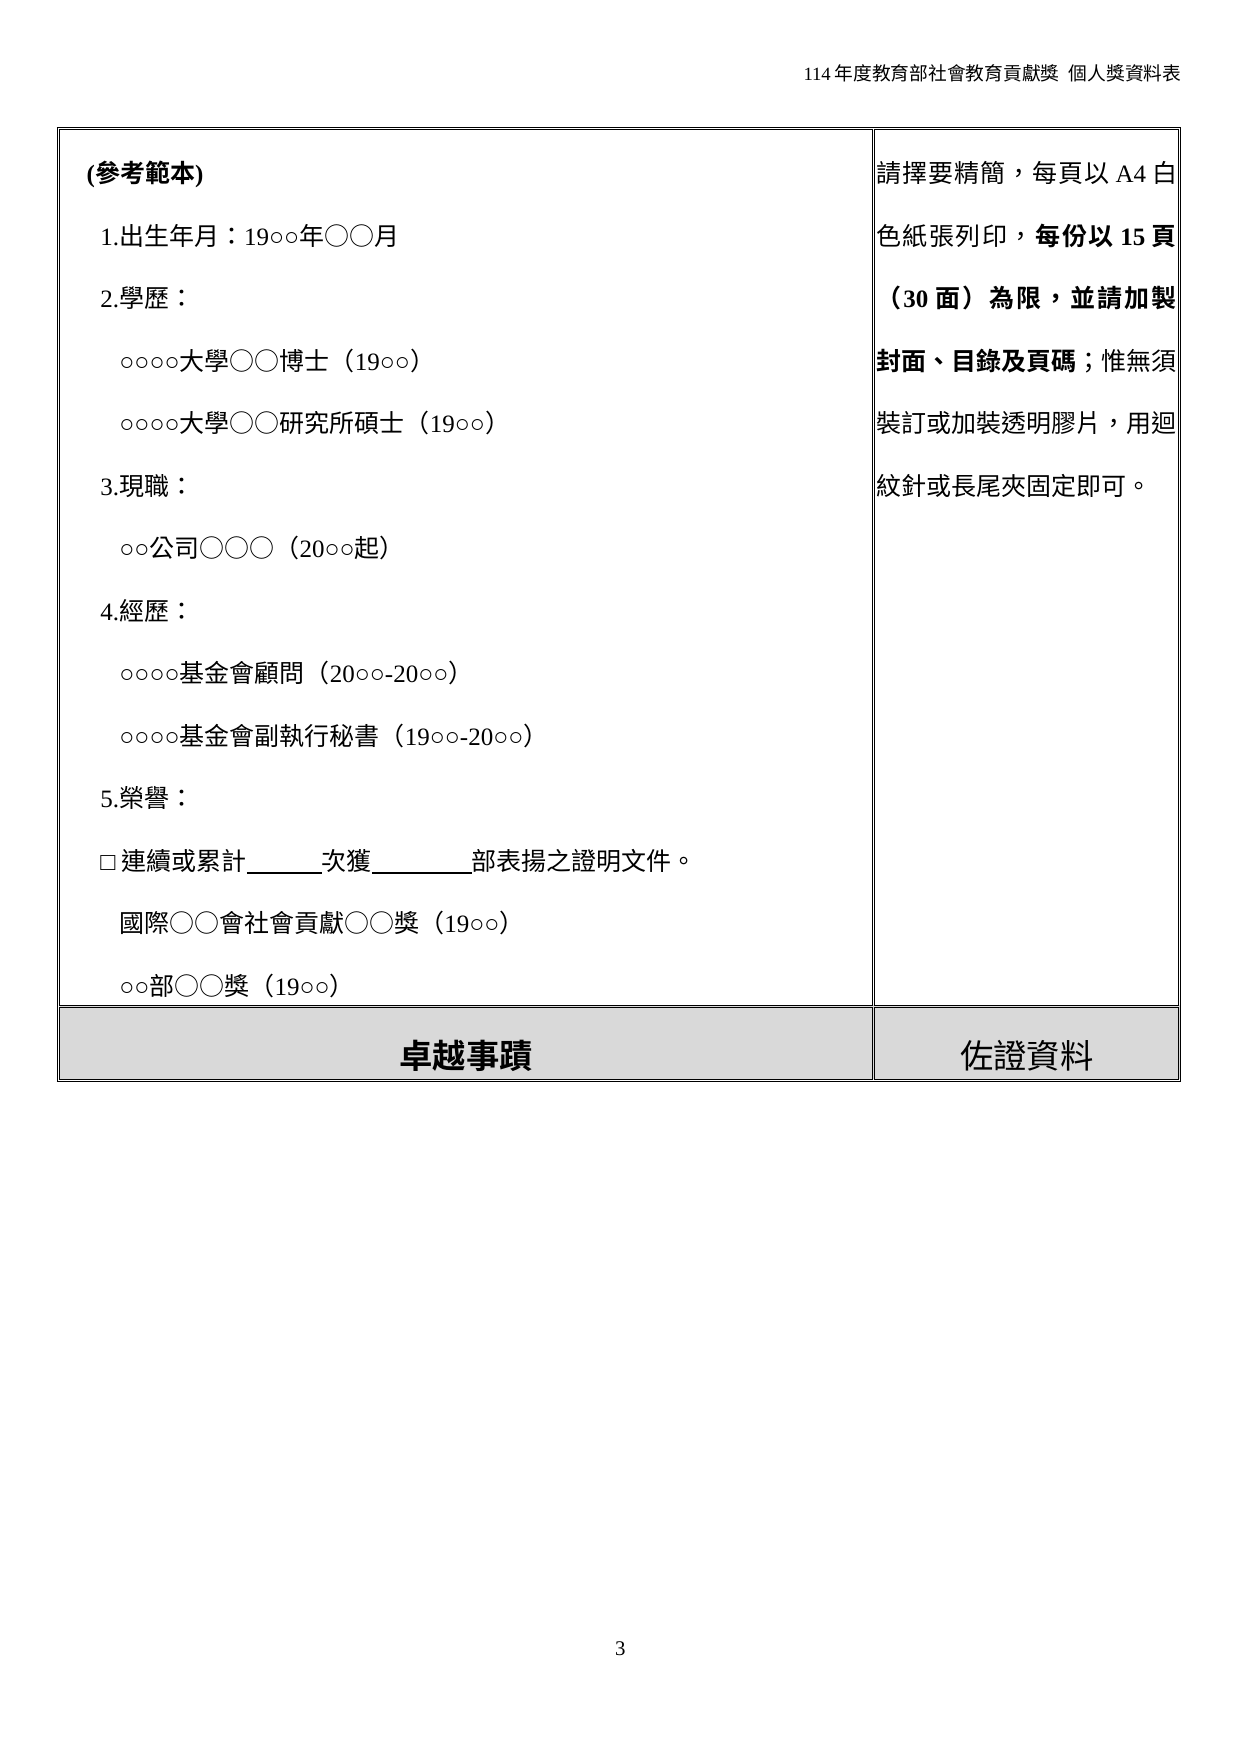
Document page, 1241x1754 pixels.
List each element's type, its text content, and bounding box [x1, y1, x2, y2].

table_cell 卓越事蹟 [60, 1008, 872, 1079]
table_cell 請擇要精簡，每頁以A4白色紙張列印，每份以15頁（30面）為限，並請加製封面、目錄及頁碼；惟無須裝訂或加裝透明膠片，用迴紋針或長尾夾固定即可。 [875, 130, 1178, 1005]
table_cell (參考範本) 1.出生年月：19○○年○○月 2.學歷： ○○○○大學○○博士（19○○） ○○○○大學○○研究所碩士（19○○） 3.現職： ○○公司○○○（20○○起） 4.經歷： ○○○○基金會顧問（20○○-20○○） ○○○○基金會副執行秘書（19○○-20○○） 5.榮譽： □ 連續或累計 次獲 部表揚之證明文件。 國際○○會社會貢獻○○獎（19○○） ○○部○○獎（19○○） [60, 130, 872, 1005]
table_cell 佐證資料 [875, 1008, 1178, 1079]
